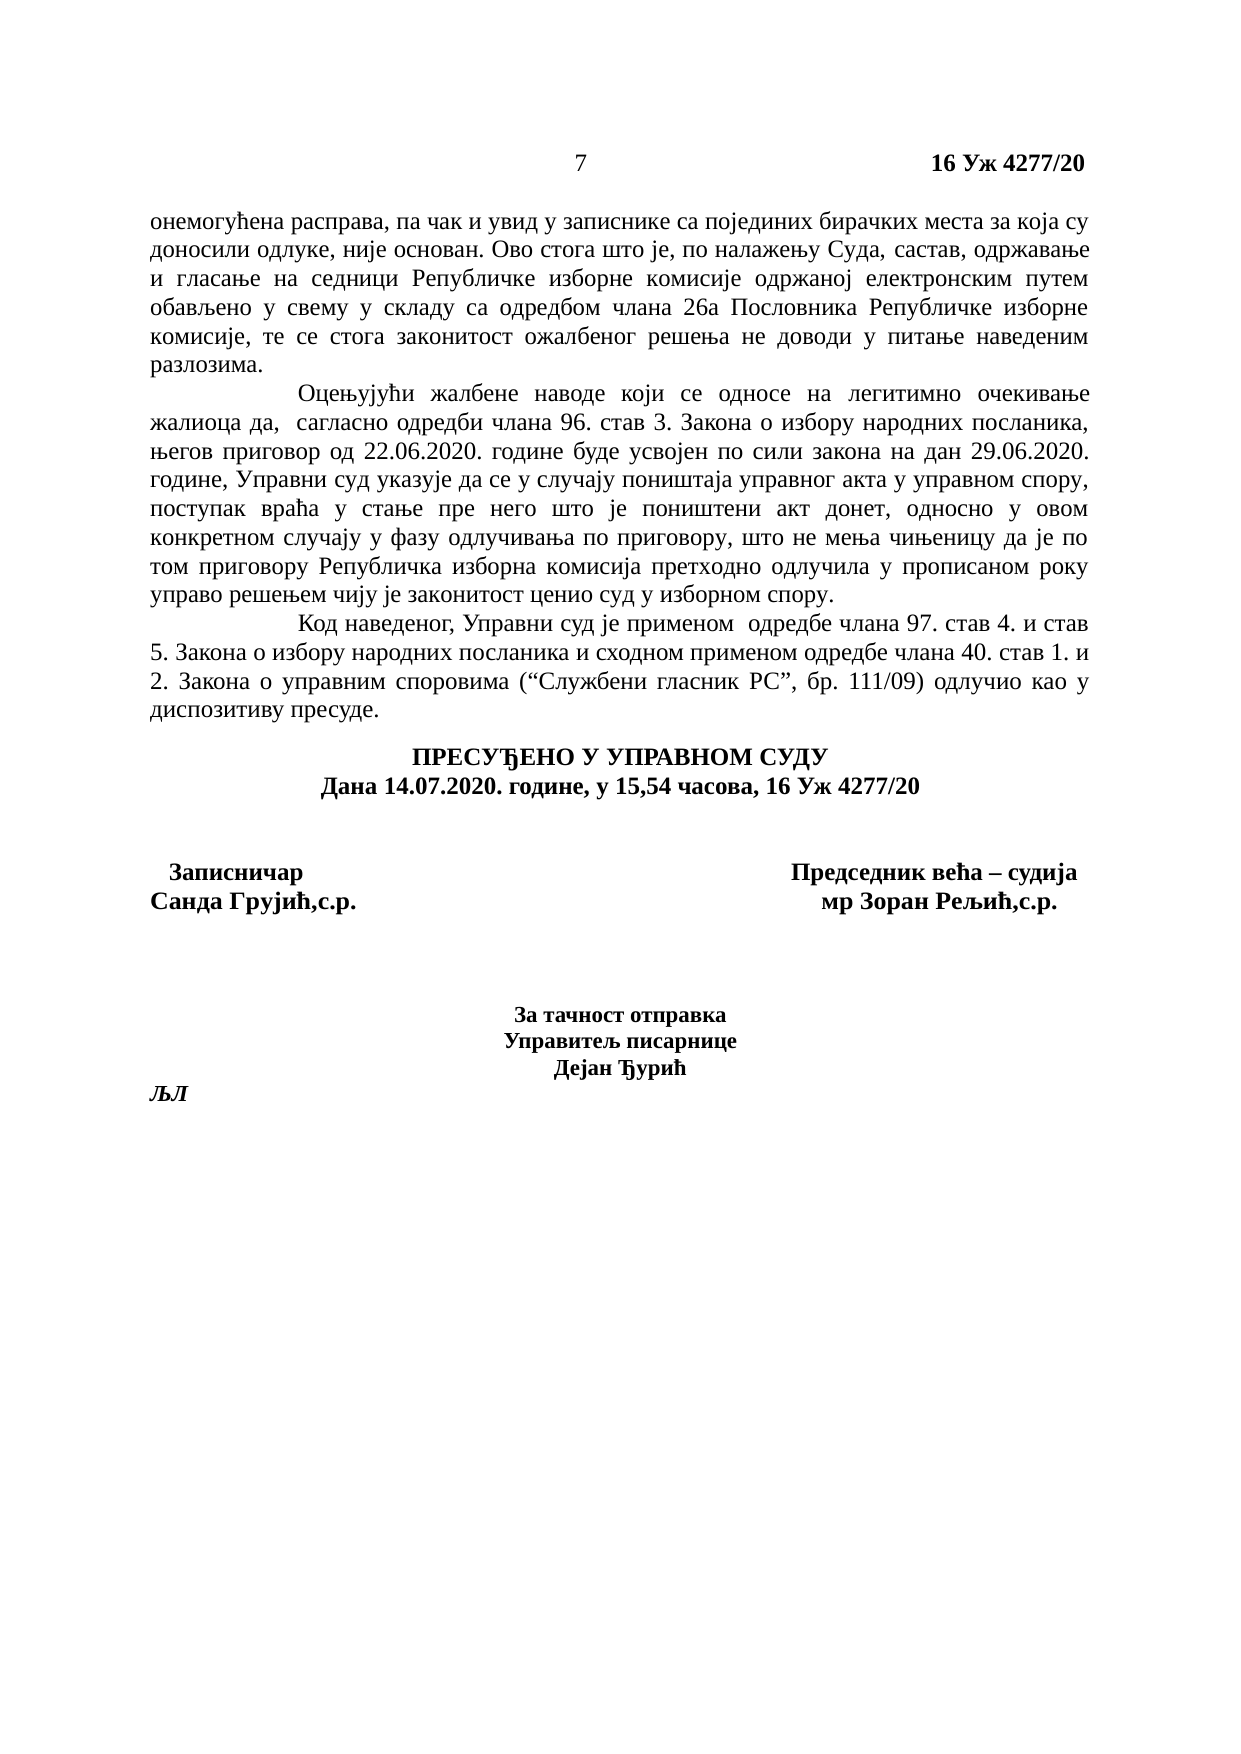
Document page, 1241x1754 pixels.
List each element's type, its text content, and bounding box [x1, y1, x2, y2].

text Дана 14.07.2020. године, у 15,54 часова, 16 Уж 4277/20 [150, 771, 1090, 800]
text Санда Грујић,с.р. мр Зоран Рељић,с.р. [150, 886, 1090, 915]
text ПРЕСУЂЕНО У УПРАВНОМ СУДУ [150, 742, 1090, 771]
text Дејан Ђурић [150, 1054, 1090, 1080]
text Код наведеног, Управни суд је применом одредбе члана 97. став 4. и став 5. Закона о избору народних посланика и сходном применом одредбе члана 40. став 1. и 2. Закона о управним споровима (“Службени гласник РС”, бр. 111/09) одлучио као у диспозитиву пресуде. [150, 608, 1090, 723]
text Управитељ писарнице [150, 1028, 1090, 1054]
text Оцењујући жалбене наводе који се односе на легитимно очекивање жалиоца да, сагласно одредби члана 96. став 3. Закона о избору народних посланика, његов приговор од 22.06.2020. године буде усвојен по сили закона на дан 29.06.2020. године, Управни суд указује да се у случају поништаја управног акта у управном спору, поступак враћа у стање пре него што је поништени акт донет, односно у овом конкретном случају у фазу одлучивања по приговору, што не мења чињеницу да је по том приговору Републичка изборна комисија претходно одлучила у прописаном року управо решењем чију је законитост ценио суд у изборном спору. [150, 378, 1090, 608]
text За тачност отправка [150, 1001, 1090, 1028]
text онемогућена расправа, па чак и увид у записнике са појединих бирачких места за која су доносили одлуке, није основан. Ово стога што је, по налажењу Суда, састав, одржавање и гласање на седници Републичке изборне комисије одржаној електронским путем обављено у свему у складу са одредбом члана 26а Пословника Републичке изборне комисије, те се стога законитост ожалбеног решења не доводи у питање наведеним разлозима. [150, 206, 1090, 378]
text Записничар Председник већа – судија [150, 857, 1090, 886]
text ЉЛ [150, 1080, 1090, 1107]
